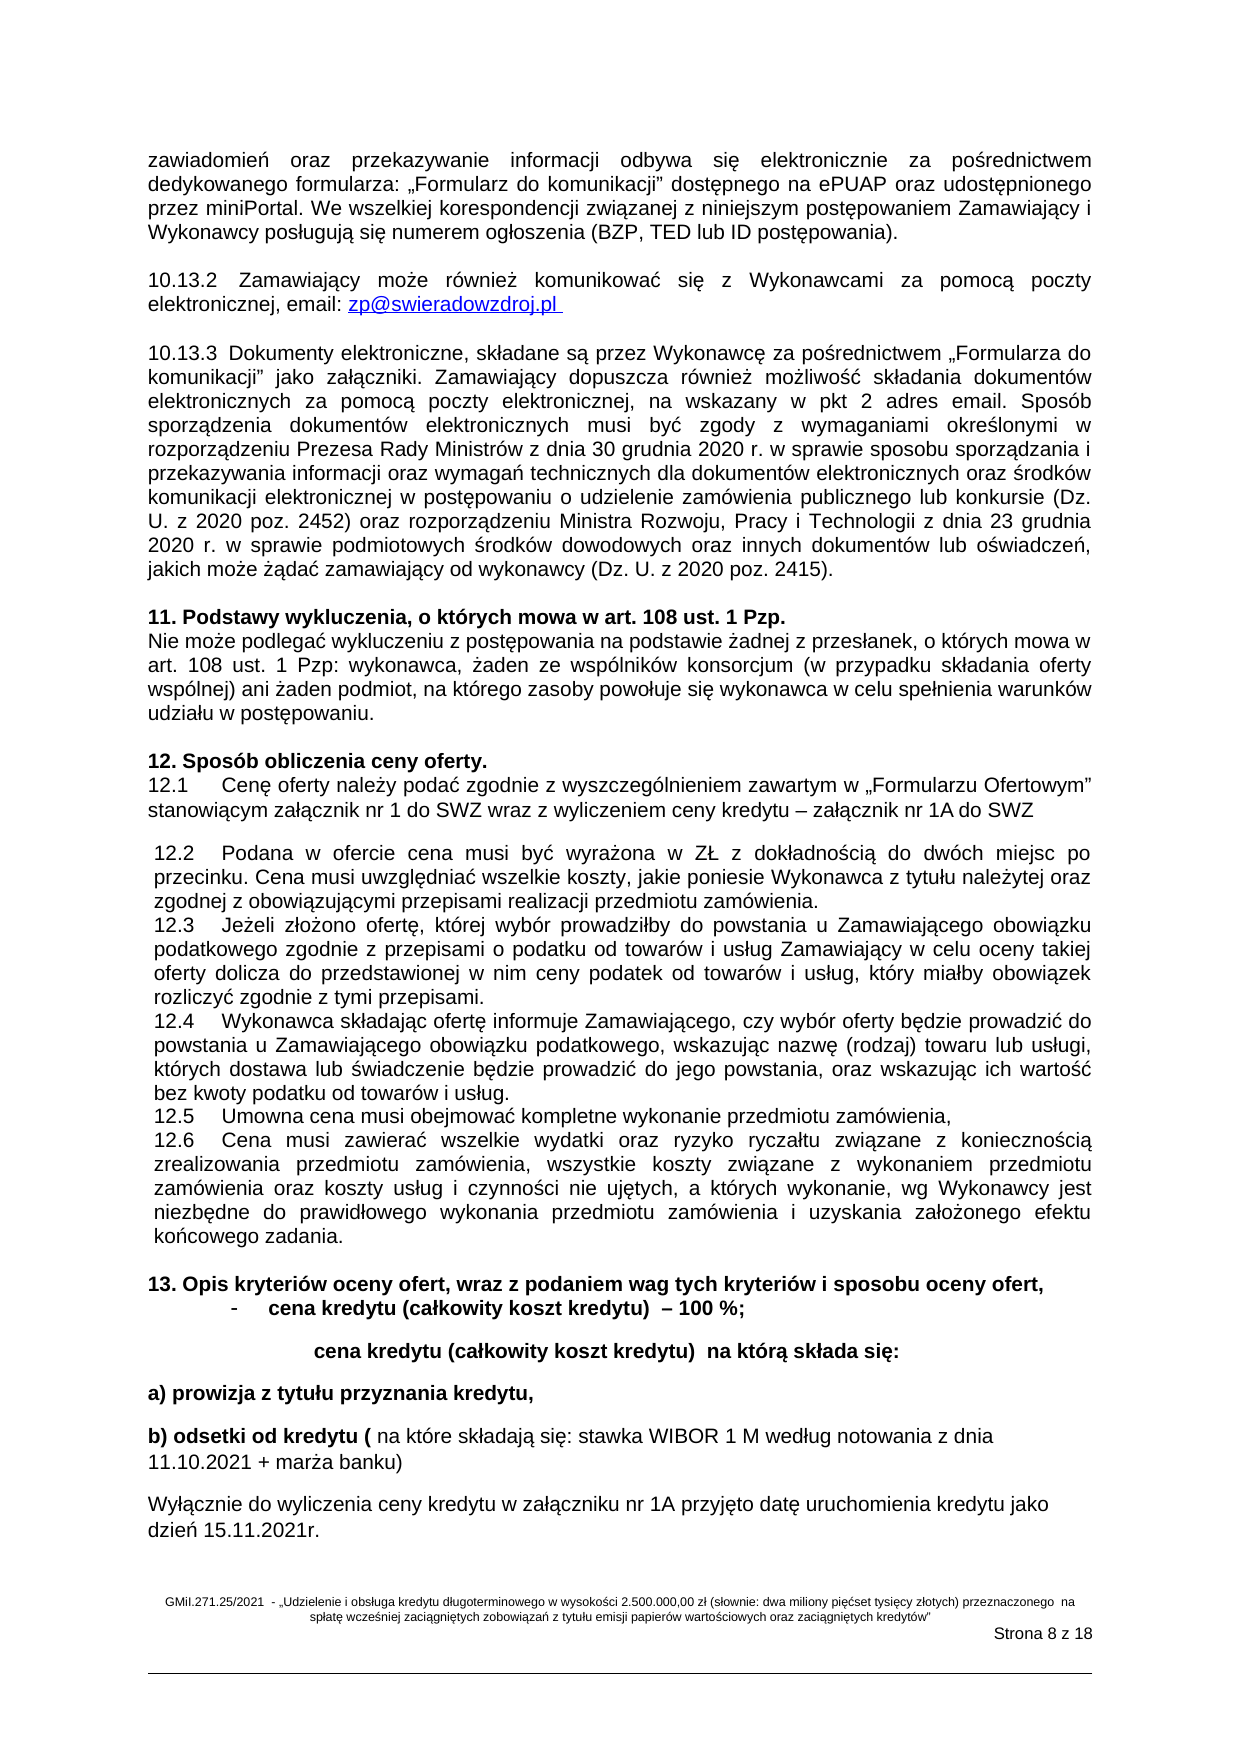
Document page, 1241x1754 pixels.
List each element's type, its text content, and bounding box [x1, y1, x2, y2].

list Zamawiający może również komunikować się z Wykonawcami za pomocą poczty elektronicznej, email: zp@swieradowzdroj.pl [148, 267, 1092, 315]
list Wykonawca składając ofertę informuje Zamawiającego, czy wybór oferty będzie prowadzić do powstania u Zamawiającego obowiązku podatkowego, wskazując nazwę (rodzaj) towaru lub usługi, których dostawa lub świadczenie będzie prowadzić do jego powstania, oraz wskazując ich wartość bez kwoty podatku od towarów i usług. [154, 1008, 1092, 1104]
list Podana w ofercie cena musi być wyrażona w ZŁ z dokładnością do dwóch miejsc po przecinku. Cena musi uwzględniać wszelkie koszty, jakie poniesie Wykonawca z tytułu należytej oraz zgodnej z obowiązującymi przepisami realizacji przedmiotu zamówienia. [154, 841, 1092, 913]
list Umowna cena musi obejmować kompletne wykonanie przedmiotu zamówienia, [154, 1104, 1092, 1128]
list Jeżeli złożono ofertę, której wybór prowadziłby do powstania u Zamawiającego obowiązku podatkowego zgodnie z przepisami o podatku od towarów i usług Zamawiający w celu oceny takiej oferty dolicza do przedstawionej w nim ceny podatek od towarów i usług, który miałby obowiązek rozliczyć zgodnie z tymi przepisami. [154, 913, 1092, 1008]
list zawiadomień oraz przekazywanie informacji odbywa się elektronicznie za pośrednictwem dedykowanego formularza: „Formularz do komunikacji” dostępnego na ePUAP oraz udostępnionego przez miniPortal. We wszelkiej korespondencji związanej z niniejszym postępowaniem Zamawiający i Wykonawcy posługują się numerem ogłoszenia (BZP, TED lub ID postępowania). [148, 148, 1092, 243]
list b) odsetki od kredytu ( na które składają się: stawka WIBOR 1 M według notowania z dnia 11.10.2021 + marża banku) [148, 1424, 1092, 1473]
text 13. Opis kryteriów oceny ofert, wraz z podaniem wag tych kryteriów i sposobu oceny ofert, [148, 1272, 1092, 1296]
list Cenę oferty należy podać zgodnie z wyszczególnieniem zawartym w „Formularzu Ofertowym” stanowiącym załącznik nr 1 do SWZ wraz z wyliczeniem ceny kredytu – załącznik nr 1A do SWZ [148, 772, 1092, 822]
text 11. Podstawy wykluczenia, o których mowa w art. 108 ust. 1 Pzp. [148, 605, 1092, 629]
list cena kredytu (całkowity koszt kredytu) – 100 %; [231, 1296, 1092, 1320]
text Nie może podlegać wykluczeniu z postępowania na podstawie żadnej z przesłanek, o których mowa w art. 108 ust. 1 Pzp: wykonawca, żaden ze wspólników konsorcjum (w przypadku składania oferty wspólnej) ani żaden podmiot, na którego zasoby powołuje się wykonawca w celu spełnienia warunków udziału w postępowaniu. [148, 629, 1092, 724]
list a) prowizja z tytułu przyznania kredytu, [148, 1381, 1092, 1405]
list cena kredytu (całkowity koszt kredytu) na którą składa się: [313, 1339, 1092, 1363]
text 12. Sposób obliczenia ceny oferty. [148, 748, 1092, 772]
list Dokumenty elektroniczne, składane są przez Wykonawcę za pośrednictwem „Formularza do komunikacji” jako załączniki. Zamawiający dopuszcza również możliwość składania dokumentów elektronicznych za pomocą poczty elektronicznej, na wskazany w pkt 2 adres email. Sposób sporządzenia dokumentów elektronicznych musi być zgody z wymaganiami określonymi w rozporządzeniu Prezesa Rady Ministrów z dnia 30 grudnia 2020 r. w sprawie sposobu sporządzania i przekazywania informacji oraz wymagań technicznych dla dokumentów elektronicznych oraz środków komunikacji elektronicznej w postępowaniu o udzielenie zamówienia publicznego lub konkursie (Dz. U. z 2020 poz. 2452) oraz rozporządzeniu Ministra Rozwoju, Pracy i Technologii z dnia 23 grudnia 2020 r. w sprawie podmiotowych środków dowodowych oraz innych dokumentów lub oświadczeń, jakich może żądać zamawiający od wykonawcy (Dz. U. z 2020 poz. 2415). [148, 341, 1092, 581]
list Wyłącznie do wyliczenia ceny kredytu w załączniku nr 1A przyjęto datę uruchomienia kredytu jako dzień 15.11.2021r. [148, 1492, 1092, 1542]
list Cena musi zawierać wszelkie wydatki oraz ryzyko ryczałtu związane z koniecznością zrealizowania przedmiotu zamówienia, wszystkie koszty związane z wykonaniem przedmiotu zamówienia oraz koszty usług i czynności nie ujętych, a których wykonanie, wg Wykonawcy jest niezbędne do prawidłowego wykonania przedmiotu zamówienia i uzyskania założonego efektu końcowego zadania. [154, 1128, 1092, 1248]
